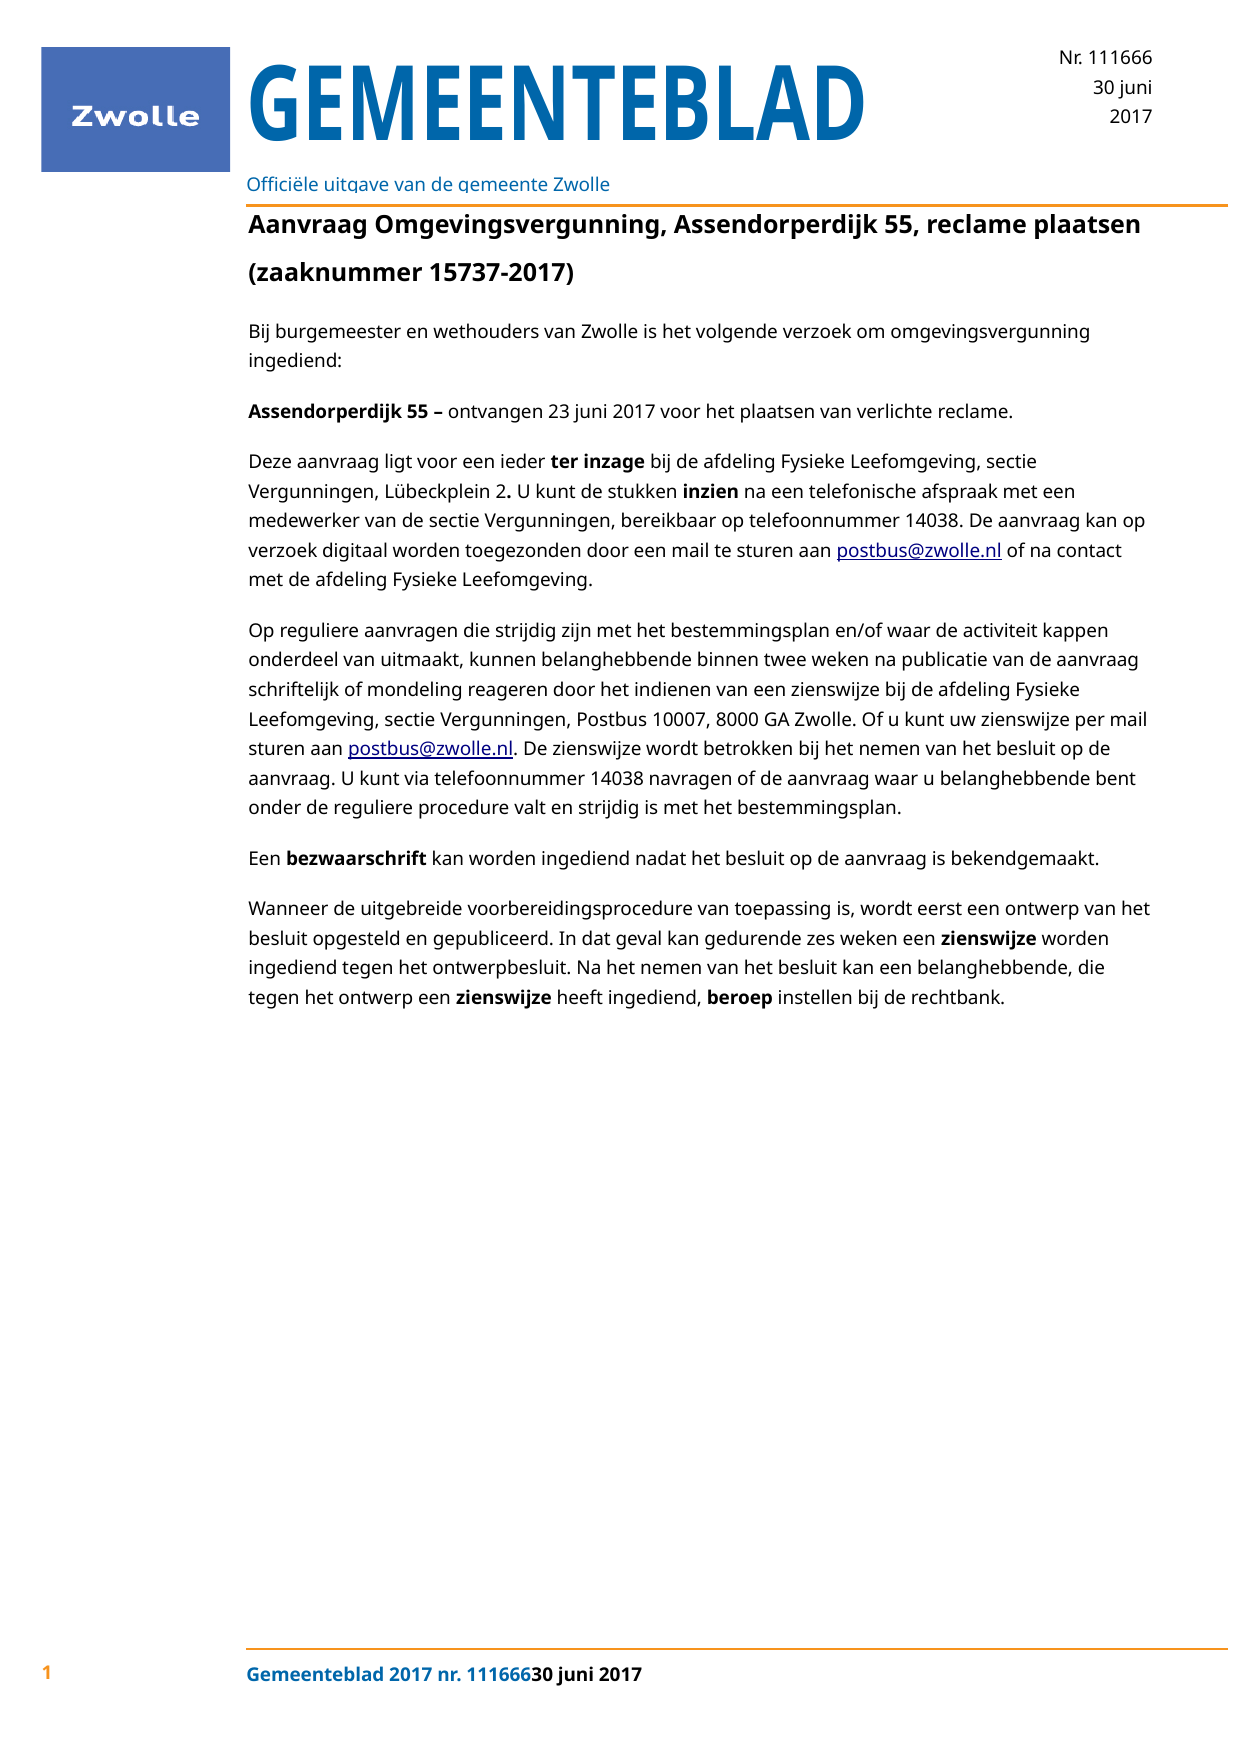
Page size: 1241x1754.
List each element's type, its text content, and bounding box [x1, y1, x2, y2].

picture [41, 47, 231, 172]
text Op reguliere aanvragen die strijdig zijn met het bestemmingsplan en/of waar de activiteit kappen onderdeel van uitmaakt, kunnen belanghebbende binnen twee weken na publicatie van de aanvraag schriftelijk of mondeling reageren door het indienen van een zienswijze bij de afdeling Fysieke Leefomgeving, sectie Vergunningen, Postbus 10007, 8000 GA Zwolle. Of u kunt uw zienswijze per mail sturen aan postbus@zwolle.nl. De zienswijze wordt betrokken bij het nemen van het besluit op de aanvraag. U kunt via telefoonnummer 14038 navragen of de aanvraag waar u belanghebbende bent onder de reguliere procedure valt en strijdig is met het bestemmingsplan. [248, 617, 1152, 820]
text Assendorperdijk 55 – ontvangen 23 juni 2017 voor het plaatsen van verlichte reclame. [248, 398, 1152, 424]
text Bij burgemeester en wethouders van Zwolle is het volgende verzoek om omgevingsvergunning ingediend: [248, 318, 1152, 373]
text Een bezwaarschrift kan worden ingediend nadat het besluit op de aanvraag is bekendgemaakt. [248, 845, 1152, 871]
text Wanneer de uitgebreide voorbereidingsprocedure van toepassing is, wordt eerst een ontwerp van het besluit opgesteld en gepubliceerd. In dat geval kan gedurende zes weken een zienswijze worden ingediend tegen het ontwerpbesluit. Na het nemen van het besluit kan een belanghebbende, die tegen het ontwerp een zienswijze heeft ingediend, beroep instellen bij de rechtbank. [248, 895, 1152, 1010]
text Deze aanvraag ligt voor een ieder ter inzage bij de afdeling Fysieke Leefomgeving, sectie Vergunningen, Lübeckplein 2. U kunt de stukken inzien na een telefonische afspraak met een medewerker van de sectie Vergunningen, bereikbaar op telefoonnummer 14038. De aanvraag kan op verzoek digitaal worden toegezonden door een mail te sturen aan postbus@zwolle.nl of na contact met de afdeling Fysieke Leefomgeving. [248, 448, 1152, 592]
text Aanvraag Omgevingsvergunning, Assendorperdijk 55, reclame plaatsen (zaaknummer 15737-2017) [248, 207, 1152, 288]
